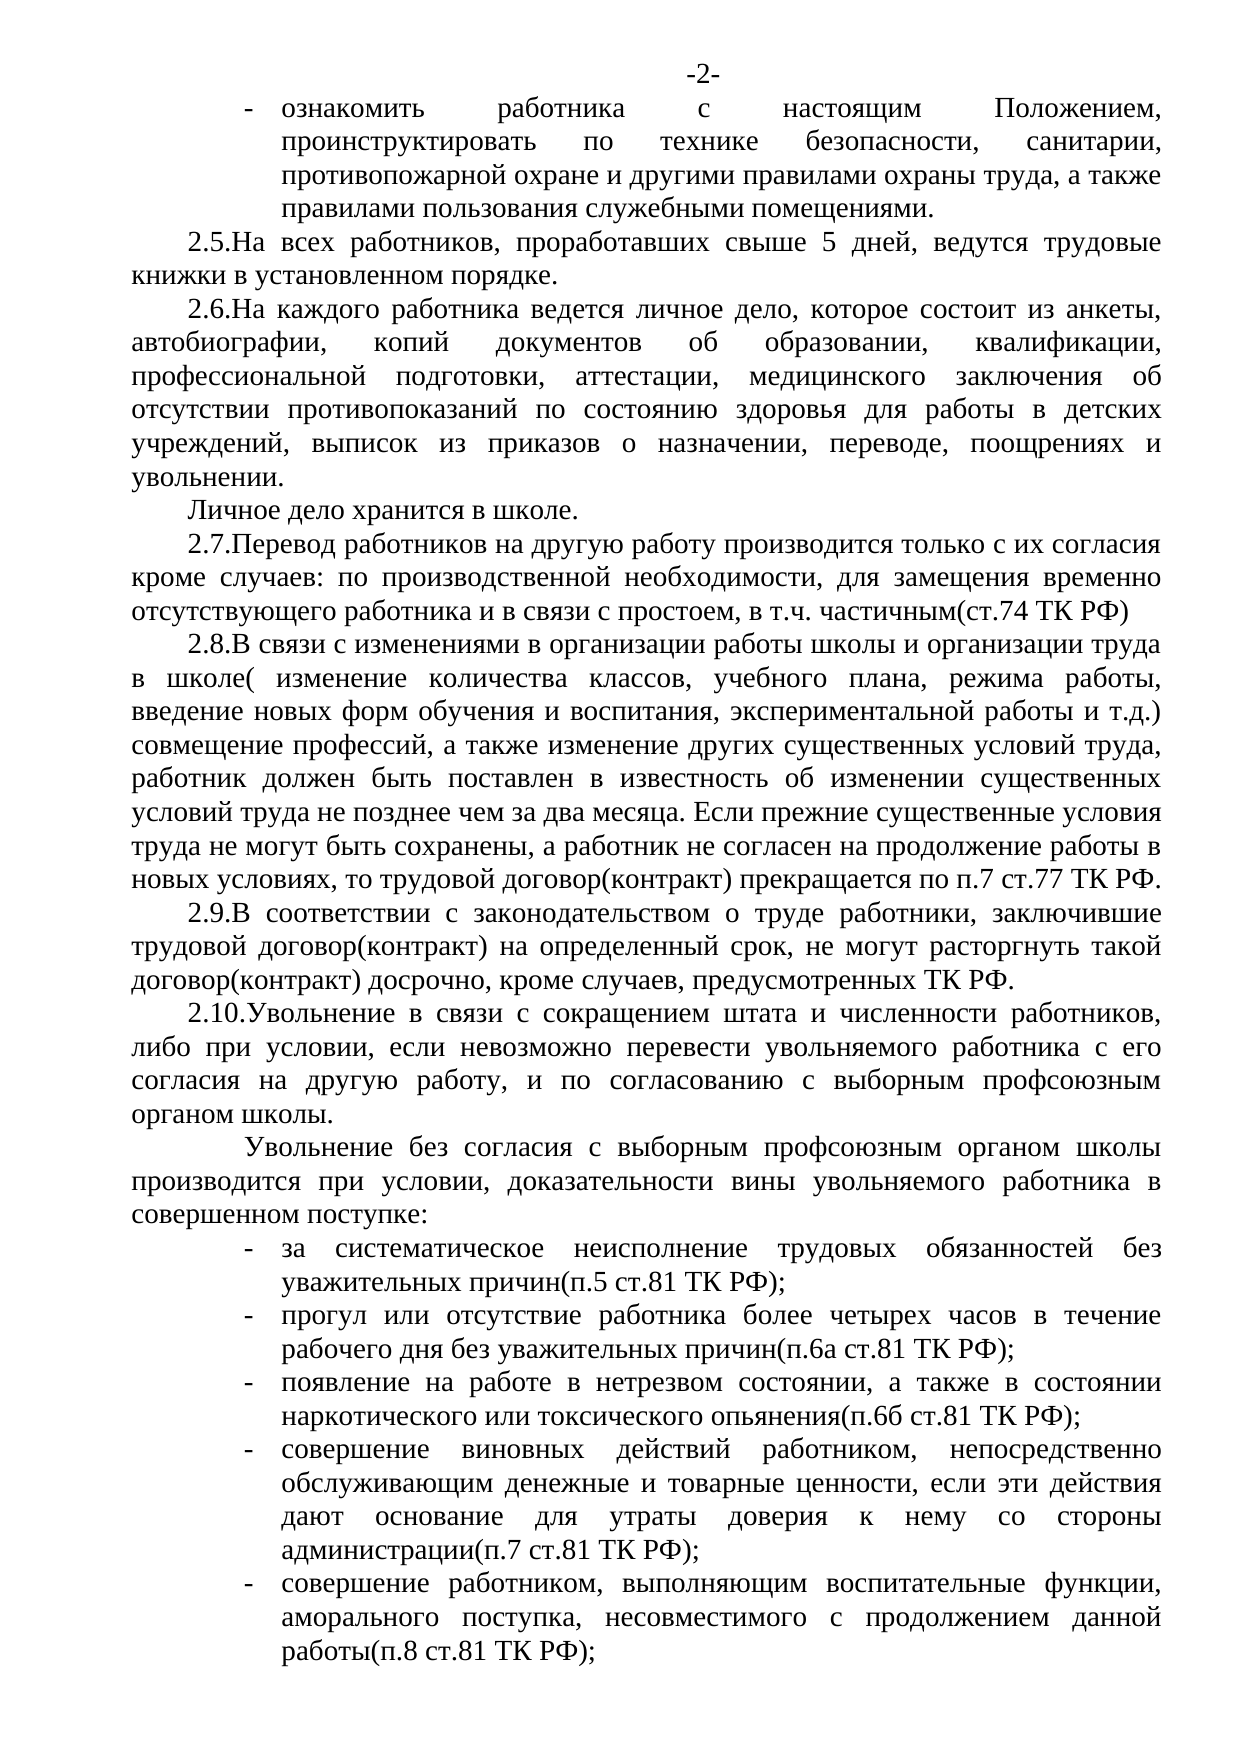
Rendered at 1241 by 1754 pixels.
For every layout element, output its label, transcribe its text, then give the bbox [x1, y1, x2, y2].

text труда не могут быть сохранены, а работник не согласен на продолжение работы в новых условиях, то трудовой договор(контракт) прекращается по п.7 ст.77 ТК РФ. [131, 828, 1162, 895]
text Увольнение без согласия с выборным профсоюзным органом школы производится при условии, доказательности вины увольняемого работника в совершенном поступке: [131, 1129, 1162, 1230]
text -2- [244, 56, 1162, 90]
text 2.9.В соответствии с законодательством о труде работники, заключившие трудовой договор(контракт) на определенный срок, не могут расторгнуть такой договор(контракт) досрочно, кроме случаев, предусмотренных ТК РФ. [131, 895, 1162, 995]
list совершение виновных действий работником, непосредственно обслуживающим денежные и товарные ценности, если эти действия дают основание для утраты доверия к нему со стороны администрации(п.7 ст.81 ТК РФ); [244, 1431, 1162, 1566]
text 2.7.Перевод работников на другую работу производится только с их согласия кроме случаев: по производственной необходимости, для замещения временно отсутствующего работника и в связи с простоем, в т.ч. частичным(ст.74 ТК РФ) [131, 526, 1162, 626]
list ознакомить работника с настоящим Положением, проинструктировать по технике безопасности, санитарии, противопожарной охране и другими правилами охраны труда, а также правилами пользования служебными помещениями. [244, 90, 1162, 224]
text 2.10.Увольнение в связи с сокращением штата и численности работников, либо при условии, если невозможно перевести увольняемого работника с его согласия на другую работу, и по согласованию с выборным профсоюзным органом школы. [131, 995, 1162, 1129]
list совершение работником, выполняющим воспитательные функции, аморального поступка, несовместимого с продолжением данной работы(п.8 ст.81 ТК РФ); [244, 1566, 1162, 1666]
text Личное дело хранится в школе. [131, 492, 1162, 526]
list за систематическое неисполнение трудовых обязанностей без уважительных причин(п.5 ст.81 ТК РФ); [244, 1230, 1162, 1297]
list прогул или отсутствие работника более четырех часов в течение рабочего дня без уважительных причин(п.6а ст.81 ТК РФ); [244, 1297, 1162, 1364]
text 2.5.На всех работников, проработавших свыше 5 дней, ведутся трудовые книжки в установленном порядке. [131, 224, 1162, 291]
text 2.8.В связи с изменениями в организации работы школы и организации труда в школе( изменение количества классов, учебного плана, режима работы, введение новых форм обучения и воспитания, экспериментальной работы и т.д.) совмещение профессий, а также изменение других существенных условий труда, работник должен быть поставлен в известность об изменении существенных условий труда не позднее чем за два месяца. Если прежние существенные условия [131, 626, 1162, 828]
list появление на работе в нетрезвом состоянии, а также в состоянии наркотического или токсического опьянения(п.6б ст.81 ТК РФ); [244, 1364, 1162, 1431]
text 2.6.На каждого работника ведется личное дело, которое состоит из анкеты, автобиографии, копий документов об образовании, квалификации, профессиональной подготовки, аттестации, медицинского заключения об отсутствии противопоказаний по состоянию здоровья для работы в детских учреждений, выписок из приказов о назначении, переводе, поощрениях и увольнении. [131, 291, 1162, 492]
